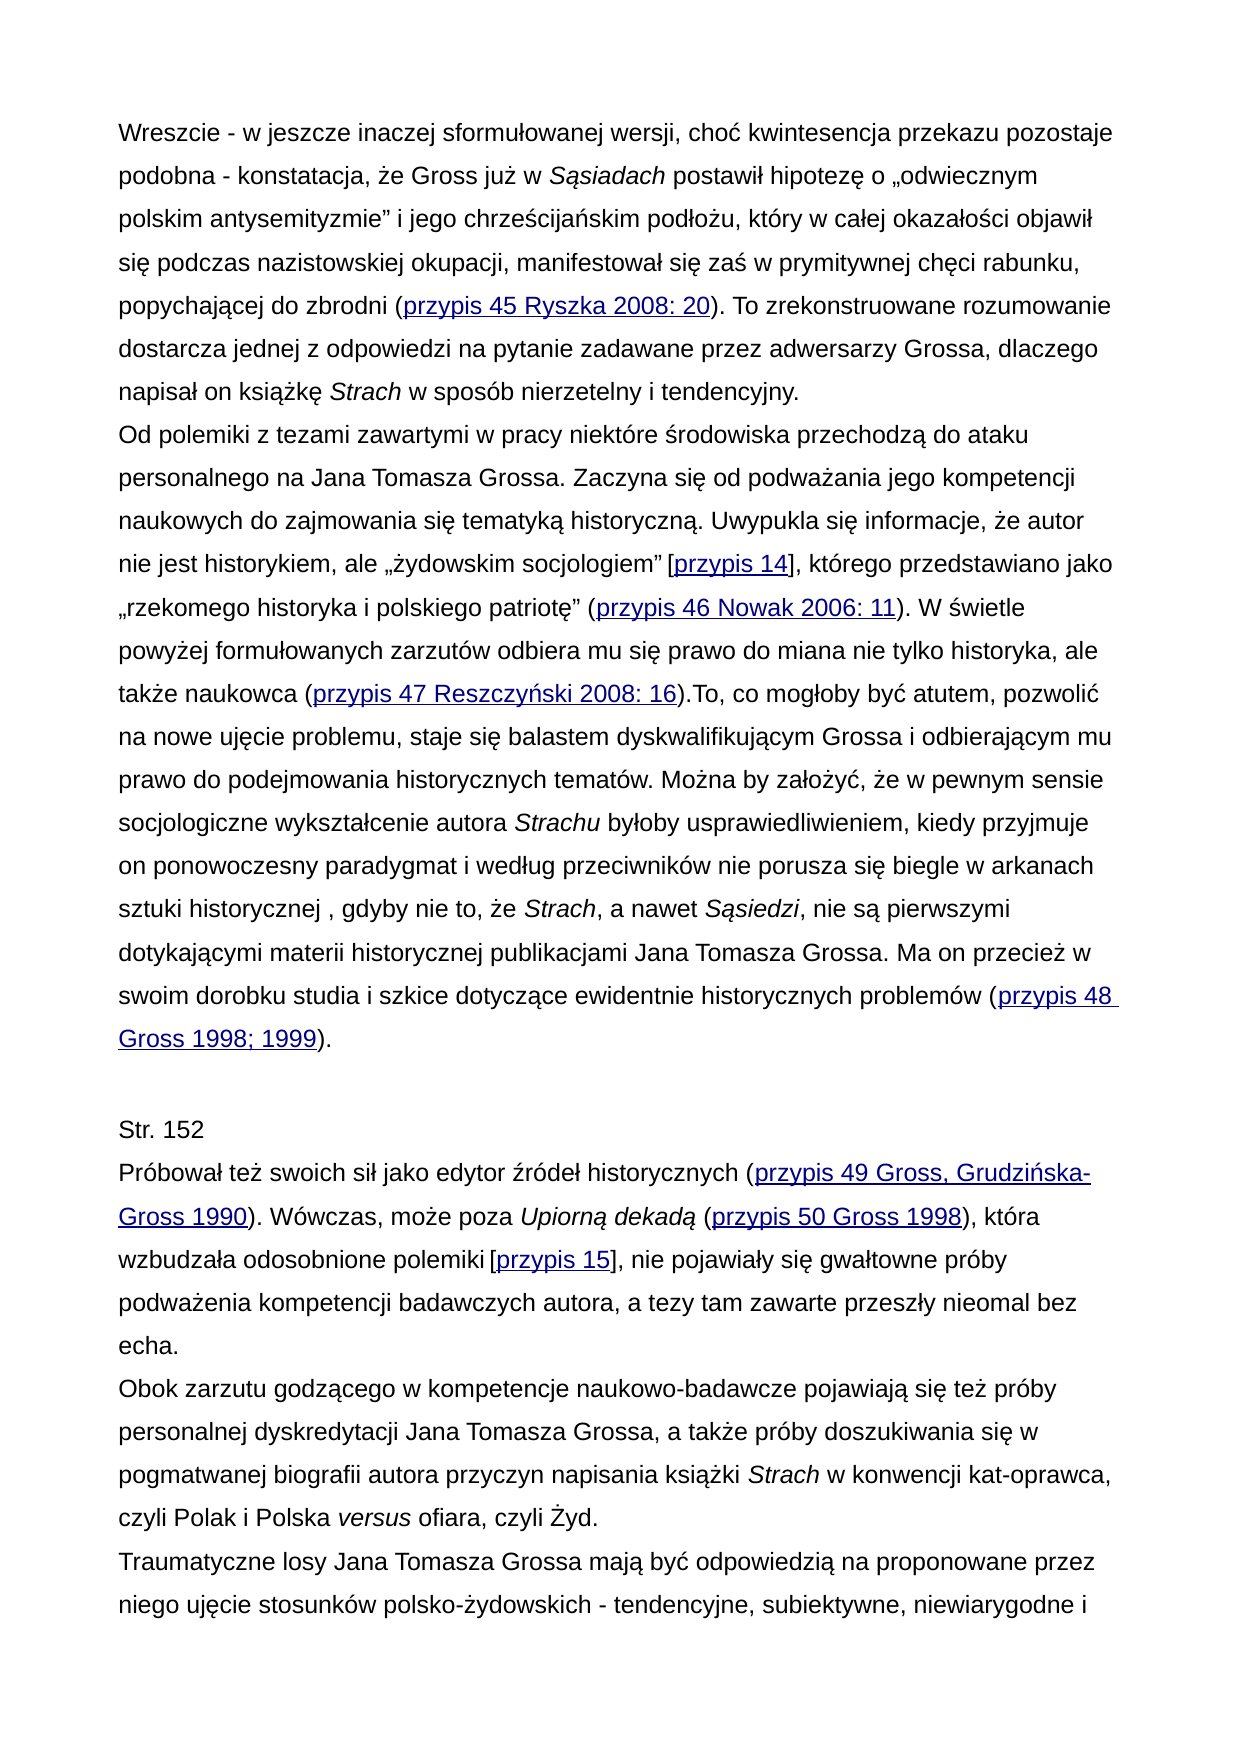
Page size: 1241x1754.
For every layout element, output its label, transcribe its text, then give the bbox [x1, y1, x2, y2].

text Str. 152 [118, 1115, 1122, 1144]
text Wreszcie - w jeszcze inaczej sformułowanej wersji, choć kwintesencja przekazu pozostaje podobna - konstatacja, że Gross już w Sąsiadach postawił hipotezę o „odwiecznym polskim antysemityzmie” i jego chrześcijańskim podłożu, który w całej okazałości objawił się podczas nazistowskiej okupacji, manifestował się zaś w prymitywnej chęci rabunku, popychającej do zbrodni (przypis 45 Ryszka 2008: 20). To zrekonstruowane rozumowanie dostarcza jednej z odpowiedzi na pytanie zadawane przez adwersarzy Grossa, dlaczego napisał on książkę Strach w sposób nierzetelny i tendencyjny. [118, 118, 1122, 406]
text Od polemiki z tezami zawartymi w pracy niektóre środowiska przechodzą do ataku personalnego na Jana Tomasza Grossa. Zaczyna się od podważania jego kompetencji naukowych do zajmowania się tematyką historyczną. Uwypukla się informacje, że autor nie jest historykiem, ale „żydowskim socjologiem” [przypis 14], którego przedstawiano jako „rzekomego historyka i polskiego patriotę” (przypis 46 Nowak 2006: 11). W świetle powyżej formułowanych zarzutów odbiera mu się prawo do miana nie tylko historyka, ale także naukowca (przypis 47 Reszczyński 2008: 16).To, co mogłoby być atutem, pozwolić na nowe ujęcie problemu, staje się balastem dyskwalifikującym Grossa i odbierającym mu prawo do podejmowania historycznych tematów. Można by założyć, że w pewnym sensie socjologiczne wykształcenie autora Strachu byłoby usprawiedliwieniem, kiedy przyjmuje on ponowoczesny paradygmat i według przeciwników nie porusza się biegle w arkanach sztuki historycznej , gdyby nie to, że Strach, a nawet Sąsiedzi, nie są pierwszymi dotykającymi materii historycznej publikacjami Jana Tomasza Grossa. Ma on przecież w swoim dorobku studia i szkice dotyczące ewidentnie historycznych problemów (przypis 48 Gross 1998; 1999). [118, 420, 1122, 1052]
text Traumatyczne losy Jana Tomasza Grossa mają być odpowiedzią na proponowane przez niego ujęcie stosunków polsko-żydowskich - tendencyjne, subiektywne, niewiarygodne i [118, 1547, 1122, 1618]
text Obok zarzutu godzącego w kompetencje naukowo-badawcze pojawiają się też próby personalnej dyskredytacji Jana Tomasza Grossa, a także próby doszukiwania się w pogmatwanej biografii autora przyczyn napisania książki Strach w konwencji kat-oprawca, czyli Polak i Polska versus ofiara, czyli Żyd. [118, 1374, 1122, 1532]
text Próbował też swoich sił jako edytor źródeł historycznych (przypis 49 Gross, Grudzińska-Gross 1990). Wówczas, może poza Upiorną dekadą (przypis 50 Gross 1998), która wzbudzała odosobnione polemiki [przypis 15], nie pojawiały się gwałtowne próby podważenia kompetencji badawczych autora, a tezy tam zawarte przeszły nieomal bez echa. [118, 1158, 1122, 1360]
